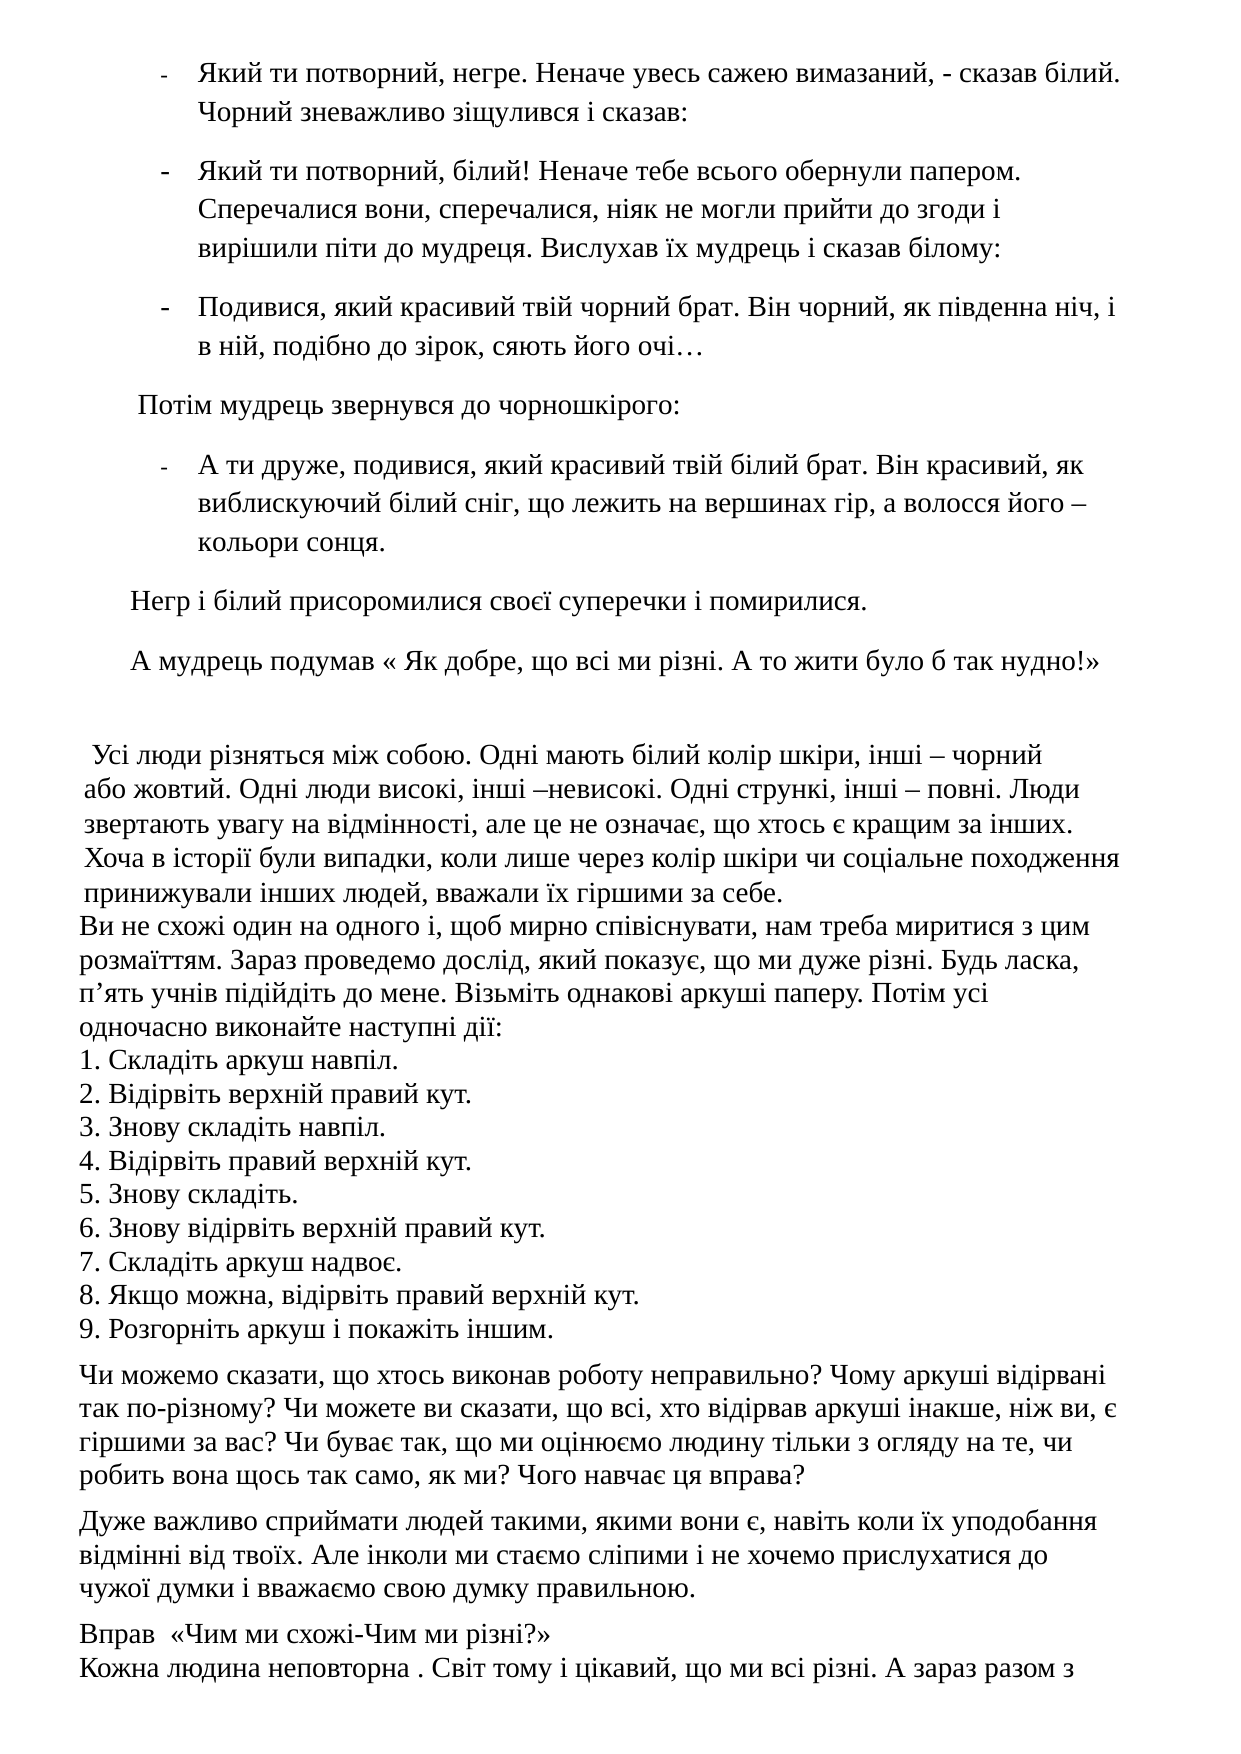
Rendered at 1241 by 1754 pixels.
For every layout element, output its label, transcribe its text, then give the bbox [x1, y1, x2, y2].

list Подивися, який красивий твій чорний брат. Він чорний, як південна ніч, і в ній, подібно до зірок, сяють його очі… [160, 289, 1122, 362]
list Який ти потворний, білий! Неначе тебе всього обернули папером. Сперечалися вони, сперечалися, ніяк не могли прийти до згоди і вирішили піти до мудреця. Вислухав їх мудрець і сказав білому: [160, 153, 1122, 264]
text Чи можемо сказати, що хтось виконав роботу неправильно? Чому аркуші відірвані так по-різному? Чи можете ви сказати, що всі, хто відірвав аркуші інакше, ніж ви, є гіршими за вас? Чи буває так, що ми оцінюємо людину тільки з огляду на те, чи робить вона щось так само, як ми? Чого навчає ця вправа? [79, 1357, 1122, 1491]
list А мудрець подумав « Як добре, що всі ми різні. А то жити було б так нудно!» [123, 643, 1122, 676]
text Дуже важливо сприймати людей такими, якими вони є, навіть коли їх уподобання відмінні від твоїх. Але інколи ми стаємо сліпими і не хочемо прислухатися до чужої думки і вважаємо свою думку правильною. [79, 1503, 1122, 1604]
list Який ти потворний, негре. Неначе увесь сажею вимазаний, - сказав білий. Чорний зневажливо зіщулився і сказав: [160, 55, 1122, 127]
text Ви не схожі один на одного і, щоб мирно співіснувати, нам треба миритися з цим розмаїттям. Зараз проведемо дослід, який показує, що ми дуже різні. Будь ласка, п’ять учнів підійдіть до мене. Візьміть однакові аркуші паперу. Потім усі одночасно виконайте наступні дії: 1. Складіть аркуш навпіл. 2. Відірвіть верхній правий кут. 3. Знову складіть навпіл. 4. Відірвіть правий верхній кут. 5. Знову складіть. 6. Знову відірвіть верхній правий кут. 7. Складіть аркуш надвоє. 8. Якщо можна, відірвіть правий верхній кут. 9. Розгорніть аркуш і покажіть іншим. [79, 908, 1122, 1344]
list А ти друже, подивися, який красивий твій білий брат. Він красивий, як виблискуючий білий сніг, що лежить на вершинах гір, а волосся його – кольори сонця. [160, 447, 1122, 557]
text Вправ «Чим ми схожі-Чим ми різні?» Кожна людина неповторна . Світ тому і цікавий, що ми всі різні. А зараз разом з [79, 1617, 1122, 1684]
text Усі люди різняться між собою. Одні мають білий колір шкіри, інші – чорний або жовтий. Одні люди високі, інші –невисокі. Одні стрункі, інші – повні. Люди звертають увагу на відмінності, але це не означає, що хтось є кращим за інших. Хоча в історії були випадки, коли лише через колір шкіри чи соціальне походження принижували інших людей, вважали їх гіршими за себе. [84, 736, 1122, 908]
list Потім мудрець звернувся до чорношкірого: [123, 387, 1122, 421]
list Негр і білий присоромилися своєї суперечки і помирилися. [123, 583, 1122, 617]
